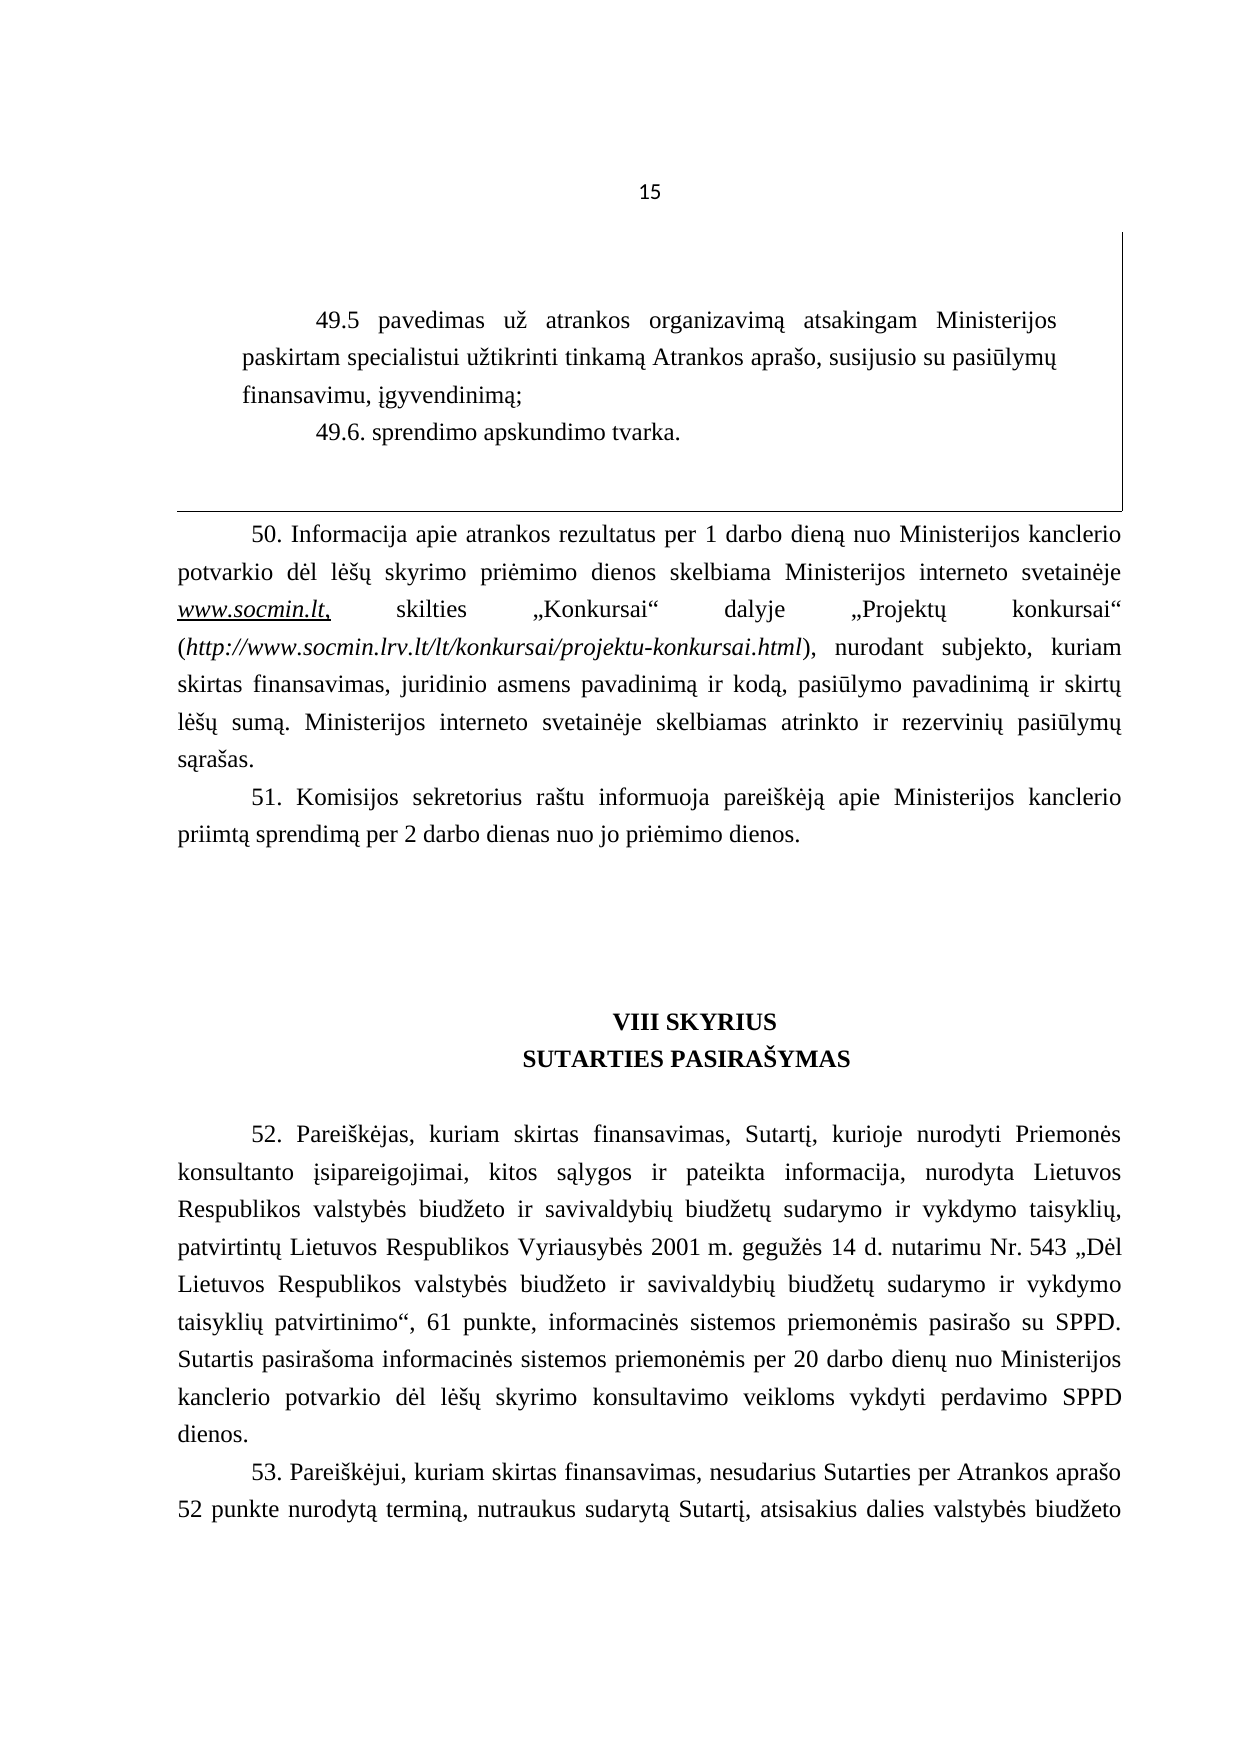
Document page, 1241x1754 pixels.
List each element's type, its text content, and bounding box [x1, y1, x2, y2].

text 53. Pareiškėjui, kuriam skirtas finansavimas, nesudarius Sutarties per Atrankos aprašo 52 punkte nurodytą terminą, nutraukus sudarytą Sutartį, atsisakius dalies valstybės biudžeto [177, 1448, 1122, 1523]
text 50. Informacija apie atrankos rezultatus per 1 darbo dieną nuo Ministerijos kanclerio potvarkio dėl lėšų skyrimo priėmimo dienos skelbiama Ministerijos interneto svetainėje www.socmin.lt, skilties „Konkursai“ dalyje „Projektų konkursai“ (http://www.socmin.lrv.lt/lt/konkursai/projektu-konkursai.html), nurodant subjekto, kuriam skirtas finansavimas, juridinio asmens pavadinimą ir kodą, pasiūlymo pavadinimą ir skirtų lėšų sumą. Ministerijos interneto svetainėje skelbiamas atrinkto ir rezervinių pasiūlymų sąrašas. [177, 511, 1122, 773]
text VIII SKYRIUS [177, 998, 1122, 1036]
text 52. Pareiškėjas, kuriam skirtas finansavimas, Sutartį, kurioje nurodyti Priemonės konsultanto įsipareigojimai, kitos sąlygos ir pateikta informacija, nurodyta Lietuvos Respublikos valstybės biudžeto ir savivaldybių biudžetų sudarymo ir vykdymo taisyklių, patvirtintų Lietuvos Respublikos Vyriausybės 2001 m. gegužės 14 d. nutarimu Nr. 543 „Dėl Lietuvos Respublikos valstybės biudžeto ir savivaldybių biudžetų sudarymo ir vykdymo taisyklių patvirtinimo“, 61 punkte, informacinės sistemos priemonėmis pasirašo su SPPD. Sutartis pasirašoma informacinės sistemos priemonėmis per 20 darbo dienų nuo Ministerijos kanclerio potvarkio dėl lėšų skyrimo konsultavimo veikloms vykdyti perdavimo SPPD dienos. [177, 1111, 1122, 1448]
text SUTARTIES PASIRAŠYMAS [177, 1036, 1122, 1073]
text 49.6. sprendimo apskundimo tvarka. [177, 409, 1122, 511]
text 51. Komisijos sekretorius raštu informuoja pareiškėją apie Ministerijos kanclerio priimtą sprendimą per 2 darbo dienas nuo jo priėmimo dienos. [177, 773, 1122, 848]
text 49.5 pavedimas už atrankos organizavimą atsakingam Ministerijos paskirtam specialistui užtikrinti tinkamą Atrankos aprašo, susijusio su pasiūlymų finansavimu, įgyvendinimą; [177, 232, 1122, 409]
